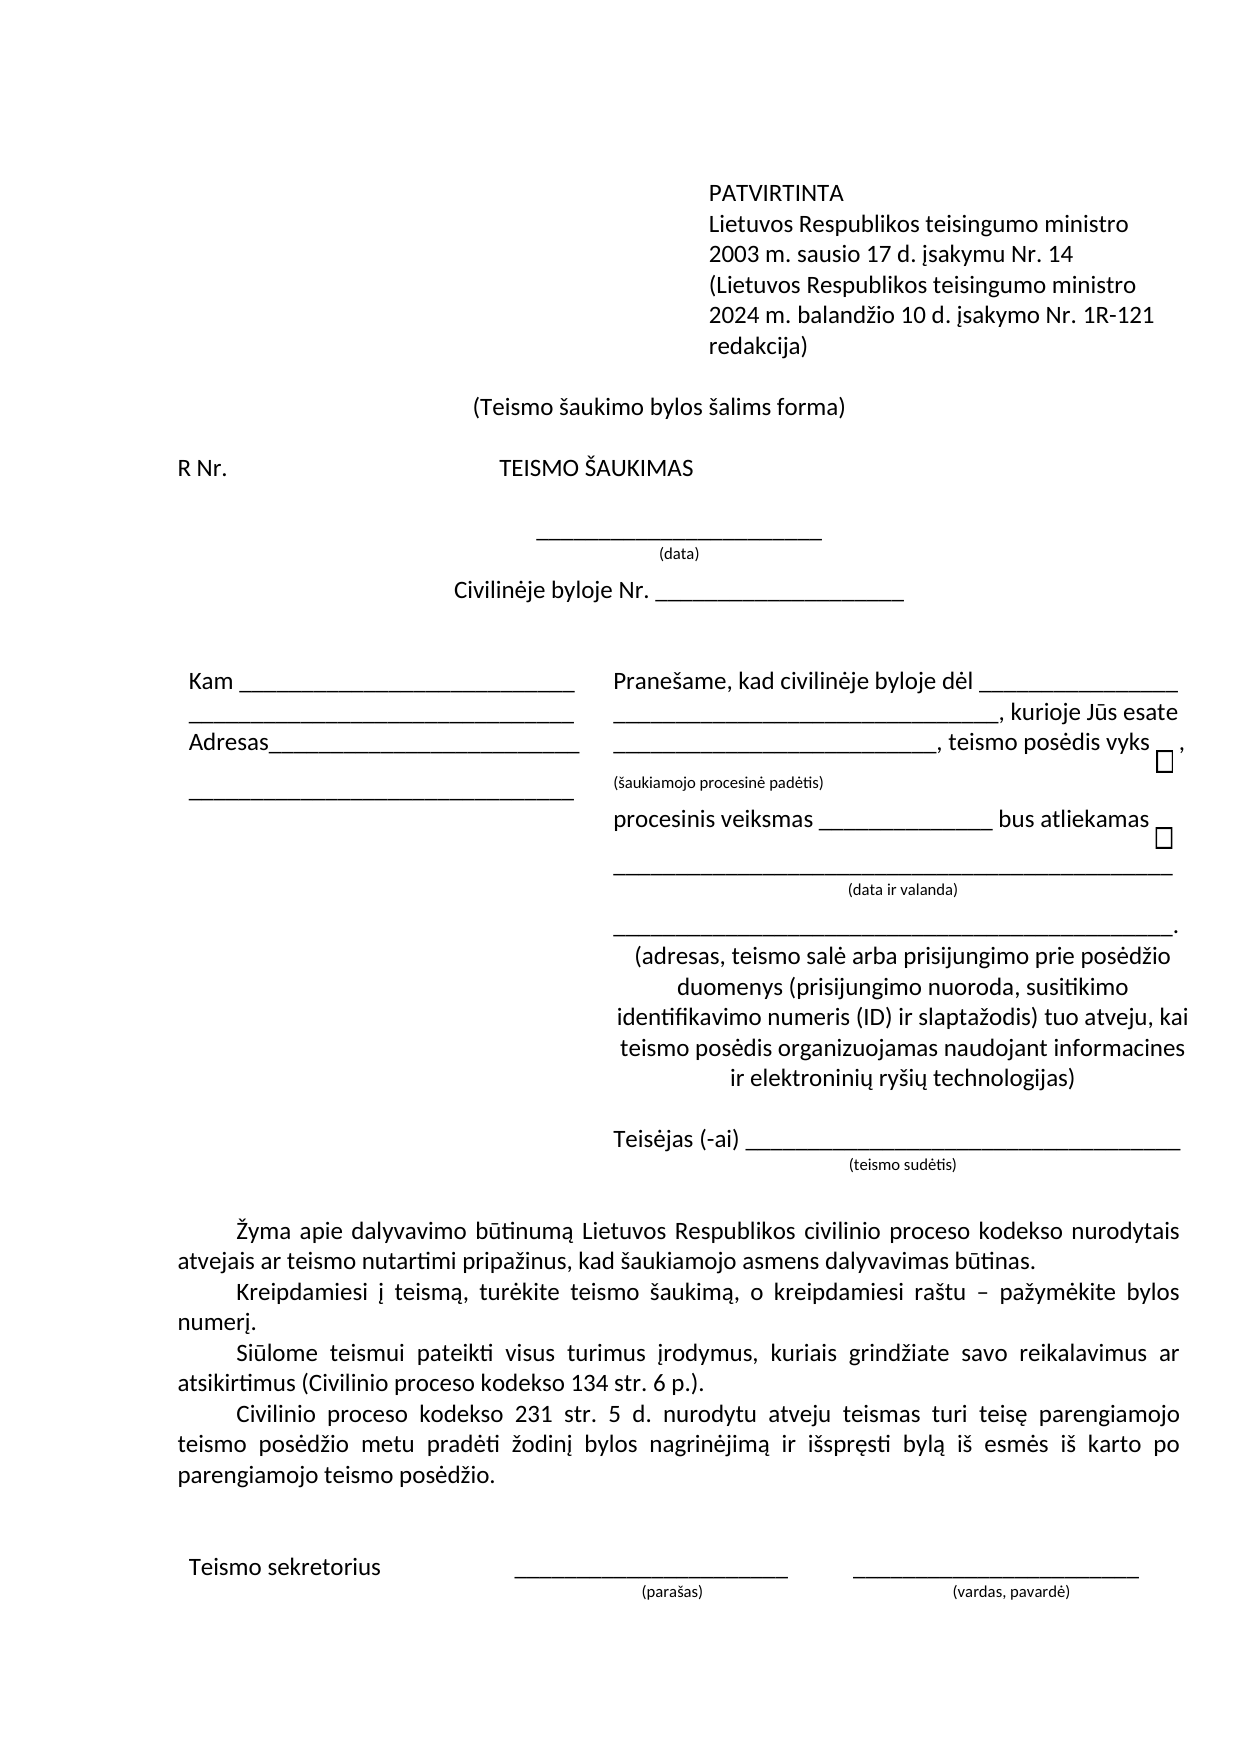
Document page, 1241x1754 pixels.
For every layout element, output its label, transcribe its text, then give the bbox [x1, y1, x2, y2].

table_cell [177, 1581, 503, 1612]
table_cell _______________________________ [177, 773, 602, 803]
text Siūlome teismui pateikti visus turimus įrodymus, kuriais grindžiate savo reikalavimus ar atsikirtimus (Civilinio proceso kodekso 134 str. 6 p.). [177, 1337, 1181, 1398]
text (data) [177, 543, 1181, 574]
table_cell [177, 1093, 602, 1154]
table_cell (teismo sudėtis) [602, 1154, 1204, 1184]
table_header ______________________ [503, 1551, 842, 1581]
text redakcija) [709, 330, 1181, 360]
text Civilinėje byloje Nr. ____________________ [177, 574, 1181, 604]
table_cell (adresas, teismo salė arba prisijungimo prie posėdžio duomenys (prisijungimo nuoroda, susitikimo identifikavimo numeris (ID) ir slaptažodis) tuo atveju, kai teismo posėdis organizuojamas naudojant informacines ir elektroninių ryšių technologijas) [602, 940, 1204, 1093]
table_cell _______________________________ [177, 696, 602, 727]
table_cell Teisėjas (-ai) ___________________________________ [602, 1093, 1204, 1154]
table_header _______________________ [842, 1551, 1181, 1581]
table_cell (šaukiamojo procesinė padėtis) [602, 773, 1204, 803]
text Lietuvos Respublikos teisingumo ministro [709, 208, 1181, 238]
table_cell [177, 803, 602, 849]
table_header Pranešame, kad civilinėje byloje dėl ________________ [602, 666, 1204, 696]
text 2003 m. sausio 17 d. įsakymu Nr. 14 [709, 238, 1181, 269]
table_cell _______________________________, kurioje Jūs esate [602, 696, 1204, 727]
table_cell Adresas_________________________ [177, 727, 602, 773]
text (Teismo šaukimo bylos šalims forma) [177, 391, 1181, 421]
text Žyma apie dalyvavimo būtinumą Lietuvos Respublikos civilinio proceso kodekso nurodytais atvejais ar teismo nutartimi pripažinus, kad šaukiamojo asmens dalyvavimas būtinas. [177, 1215, 1181, 1276]
text Civilinio proceso kodekso 231 str. 5 d. nurodytu atveju teismas turi teisę parengiamojo teismo posėdžio metu pradėti žodinį bylos nagrinėjimą ir išspręsti bylą iš esmės iš karto po parengiamojo teismo posėdžio. [177, 1398, 1181, 1489]
table_cell [177, 879, 602, 910]
text Kreipdamiesi į teismą, turėkite teismo šaukimą, o kreipdamiesi raštu – pažymėkite bylos numerį. [177, 1276, 1181, 1337]
table_cell _____________________________________________ [602, 849, 1204, 879]
table_cell [177, 940, 602, 1093]
text R Nr. TEISMO ŠAUKIMAS [177, 452, 1181, 482]
table_cell (vardas, pavardė) [842, 1581, 1181, 1612]
table_cell (parašas) [503, 1581, 842, 1612]
table_header Kam ___________________________ [177, 666, 602, 696]
text (Lietuvos Respublikos teisingumo ministro [709, 269, 1181, 299]
text 2024 m. balandžio 10 d. įsakymo Nr. 1R-121 [709, 299, 1181, 330]
table_cell [177, 1154, 602, 1184]
table_cell __________________________, teismo posėdis vyks , [602, 727, 1204, 773]
table_cell (data ir valanda) [602, 879, 1204, 910]
table_cell [177, 910, 602, 940]
table_header Teismo sekretorius [177, 1551, 503, 1581]
table_cell [177, 849, 602, 879]
text _______________________ [177, 513, 1181, 543]
table_cell _____________________________________________. [602, 910, 1204, 940]
table_cell procesinis veiksmas ______________ bus atliekamas [602, 803, 1204, 849]
text PATVIRTINTA [177, 177, 1181, 208]
